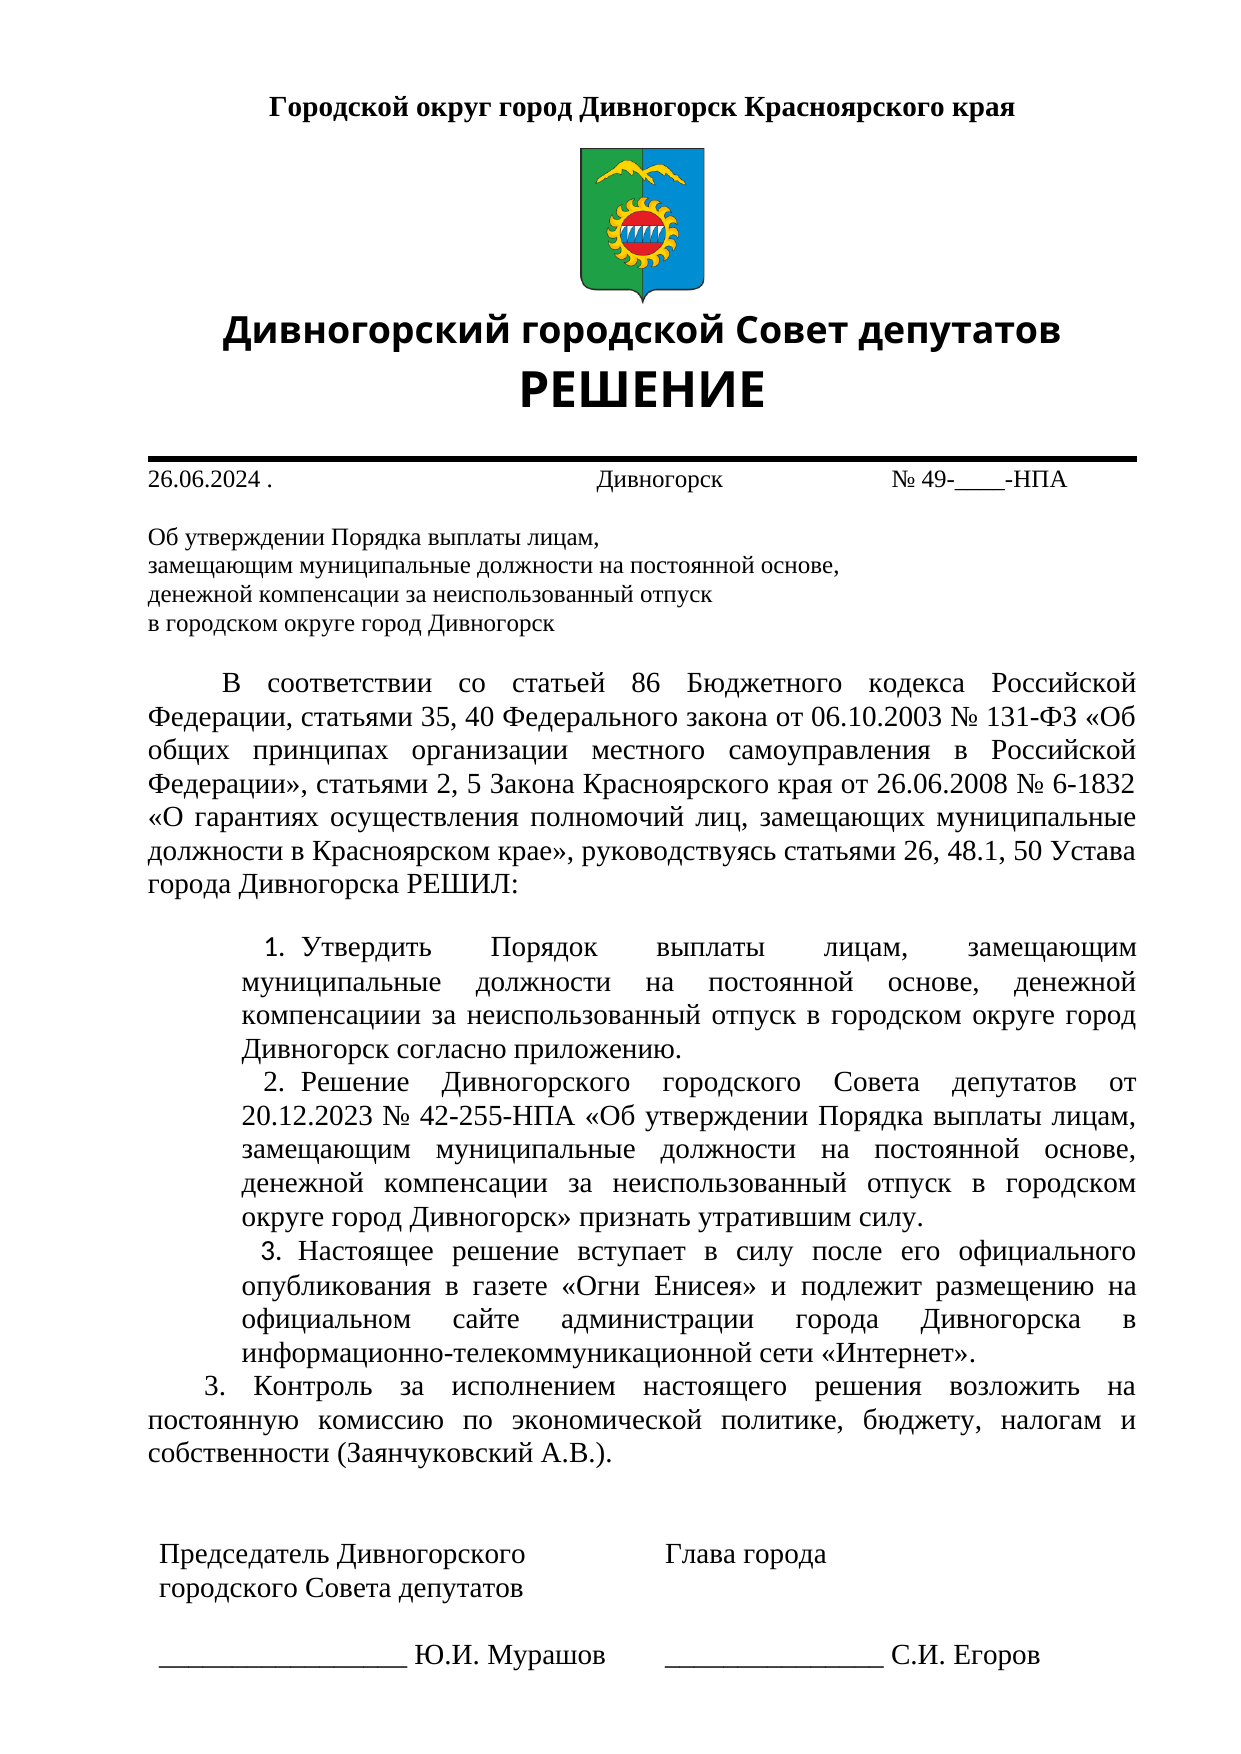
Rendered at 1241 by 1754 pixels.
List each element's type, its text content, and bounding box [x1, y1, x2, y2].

text Об утверждении Порядка выплаты лицам, [148, 522, 1137, 550]
text 3. Контроль за исполнением настоящего решения возложить на постоянную комиссию по экономической политике, бюджету, налогам и собственности (Заянчуковский А.В.). [148, 1368, 1137, 1469]
subtitle РЕШЕНИЕ [148, 354, 1137, 423]
list Решение Дивногорского городского Совета депутатов от 20.12.2023 № 42-255-НПА «Об утверждении Порядка выплаты лицам, замещающим муниципальные должности на постоянной основе, денежной компенсации за неиспользованный отпуск в городском округе город Дивногорск» признать утратившим силу. [204, 1064, 1137, 1232]
text в городском округе город Дивногорск [148, 608, 1137, 637]
table_header Глава города _______________ С.И. Егоров [654, 1536, 1159, 1670]
text замещающим муниципальные должности на постоянной основе, [148, 550, 1137, 579]
text денежной компенсации за неиспользованный отпуск [148, 579, 1137, 608]
text 26.06.2024 . Дивногорск № 49-____-НПА [148, 464, 1137, 493]
text В соответствии со статьей 86 Бюджетного кодекса Российской Федерации, статьями 35, 40 Федерального закона от 06.10.2003 № 131-ФЗ «Об общих принципах организации местного самоуправления в Российской Федерации», статьями 2, 5 Закона Красноярского края от 26.06.2008 № 6-1832 «О гарантиях осуществления полномочий лиц, замещающих муниципальные должности в Красноярском крае», руководствуясь статьями 26, 48.1, 50 Устава города Дивногорска РЕШИЛ: [148, 665, 1137, 900]
text Городской округ город Дивногорск Красноярского края [148, 89, 1137, 122]
list Настоящее решение вступает в силу после его официального опубликования в газете «Огни Енисея» и подлежит размещению на официальном сайте администрации города Дивногорска в информационно-телекоммуникационной сети «Интернет». [204, 1232, 1137, 1368]
subtitle Дивногорский городской Совет депутатов [148, 303, 1137, 354]
table_header Председатель Дивногорского городского Совета депутатов _________________ Ю.И. Мурашов [148, 1536, 653, 1670]
list Утвердить Порядок выплаты лицам, замещающим муниципальные должности на постоянной основе, денежной компенсациии за неиспользованный отпуск в городском округе город Дивногорск согласно приложению. [204, 928, 1137, 1064]
